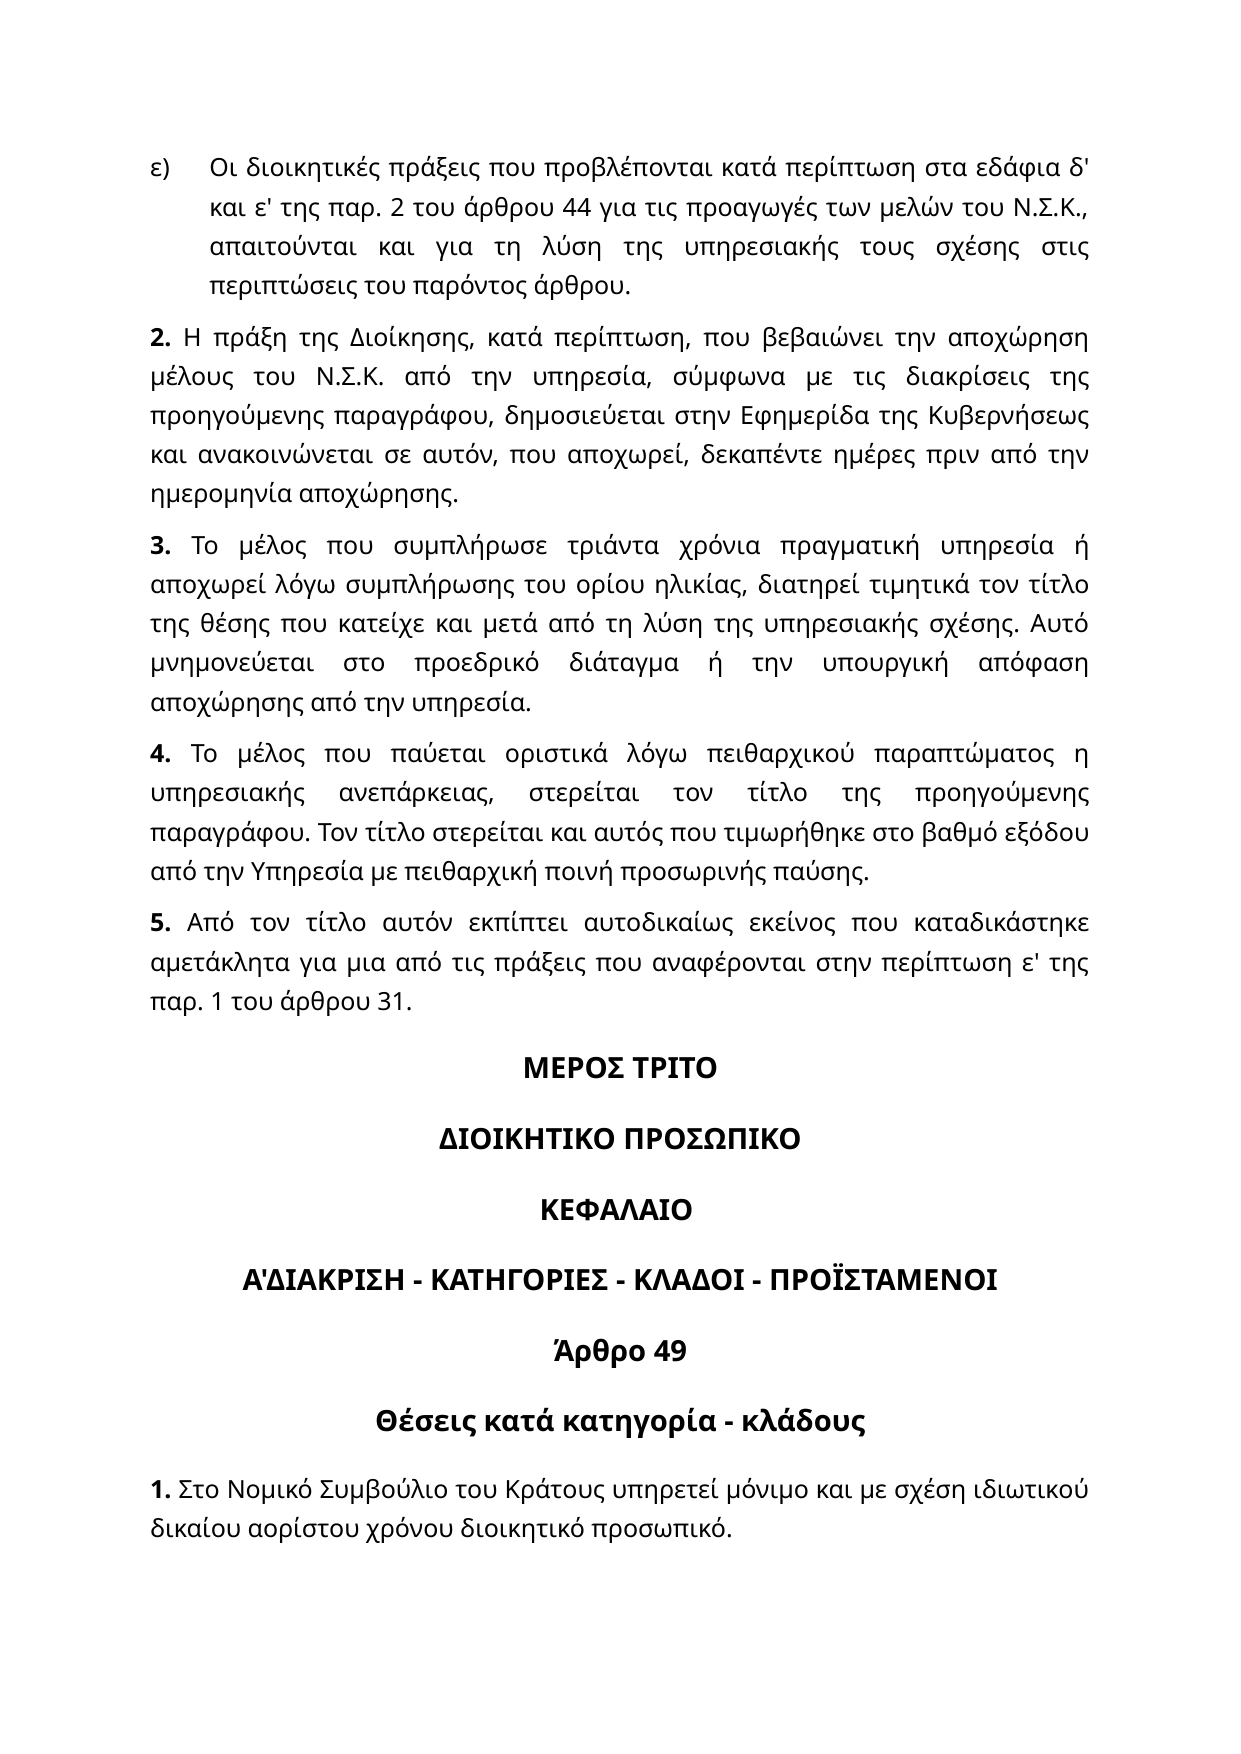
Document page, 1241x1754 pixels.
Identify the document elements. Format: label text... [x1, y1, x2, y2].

text 4. Το μέλος που παύεται οριστικά λόγω πειθαρχικού παραπτώματος η υπηρεσιακής ανεπάρκειας, στερείται τον τίτλο της προηγούμενης παραγράφου. Τον τίτλο στερείται και αυτός που τιμωρήθηκε στο βαθμό εξόδου από την Υπηρεσία με πειθαρχική ποινή προσωρινής παύσης. [150, 736, 1090, 887]
subtitle Άρθρο 49 [150, 1330, 1090, 1370]
list ε) Οι διοικητικές πράξεις που προβλέπονται κατά περίπτωση στα εδάφια δ' και ε' της παρ. 2 του άρθρου 44 για τις προαγωγές των μελών του Ν.Σ.Κ., απαιτούνται και για τη λύση της υπηρεσιακής τους σχέσης στις περιπτώσεις του παρόντος άρθρου. [150, 150, 1090, 302]
text 2. Η πράξη της Διοίκησης, κατά περίπτωση, που βεβαιώνει την αποχώρηση μέλους του Ν.Σ.Κ. από την υπηρεσία, σύμφωνα με τις διακρίσεις της προηγούμενης παραγράφου, δημοσιεύεται στην Εφημερίδα της Κυβερνήσεως και ανακοινώνεται σε αυτόν, που αποχωρεί, δεκαπέντε ημέρες πριν από την ημερομηνία αποχώρησης. [150, 319, 1090, 510]
subtitle ΔΙΟΙΚΗΤΙΚΟ ΠΡΟΣΩΠΙΚΟ [150, 1118, 1090, 1158]
subtitle ΚΕΦΑΛΑΙΟ [150, 1189, 1090, 1228]
text 1. Στο Νομικό Συμβούλιο του Κράτους υπηρετεί μόνιμο και με σχέση ιδιωτικού δικαίου αορίστου χρόνου διοικητικό προσωπικό. [150, 1471, 1090, 1544]
text 3. Το μέλος που συμπλήρωσε τριάντα χρόνια πραγματική υπηρεσία ή αποχωρεί λόγω συμπλήρωσης του ορίου ηλικίας, διατηρεί τιμητικά τον τίτλο της θέσης που κατείχε και μετά από τη λύση της υπηρεσιακής σχέσης. Αυτό μνημονεύεται στο προεδρικό διάταγμα ή την υπουργική απόφαση αποχώρησης από την υπηρεσία. [150, 527, 1090, 718]
subtitle ΜΕΡΟΣ ΤΡΙΤΟ [150, 1047, 1090, 1087]
text 5. Από τον τίτλο αυτόν εκπίπτει αυτοδικαίως εκείνος που καταδικάστηκε αμετάκλητα για μια από τις πράξεις που αναφέρονται στην περίπτωση ε' της παρ. 1 του άρθρου 31. [150, 905, 1090, 1017]
subtitle Θέσεις κατά κατηγορία - κλάδους [150, 1401, 1090, 1440]
subtitle Α'ΔΙΑΚΡΙΣΗ - ΚΑΤΗΓΟΡΙΕΣ - ΚΛΑΔΟΙ - ΠΡΟΪΣΤΑΜΕΝΟΙ [150, 1259, 1090, 1299]
